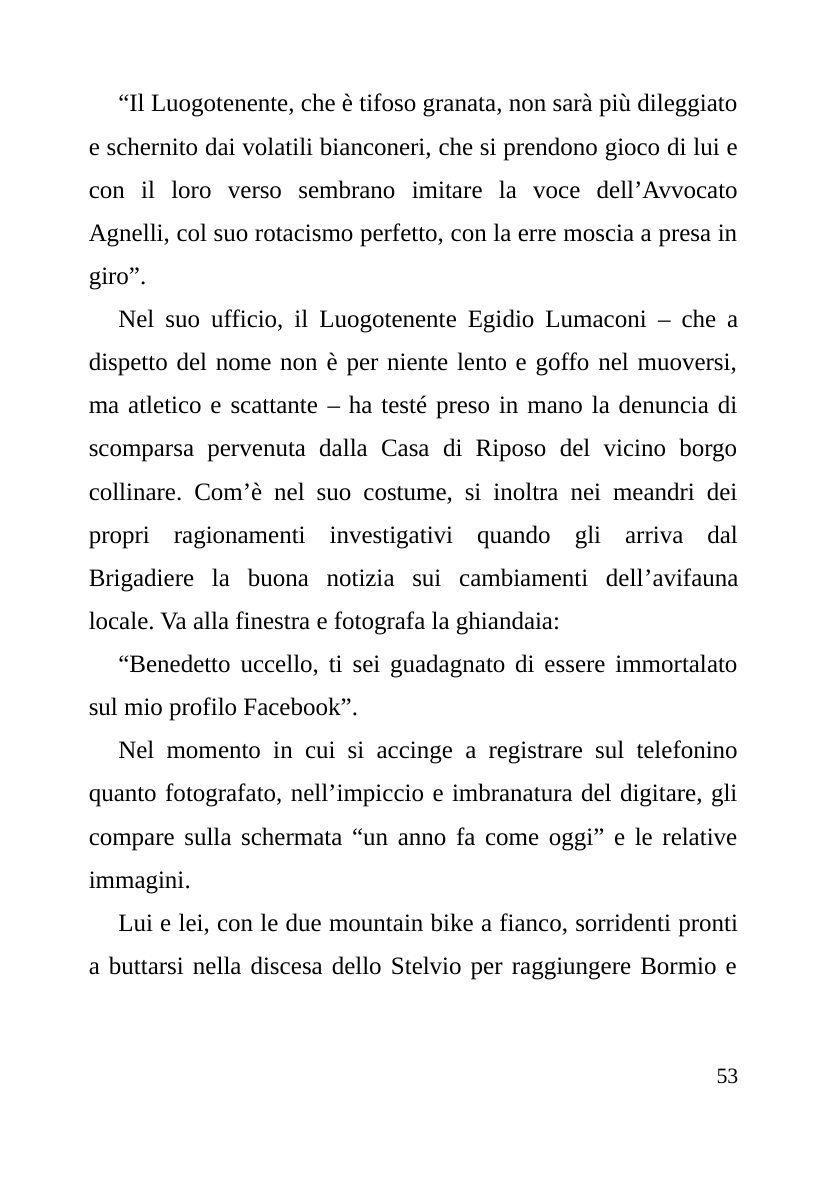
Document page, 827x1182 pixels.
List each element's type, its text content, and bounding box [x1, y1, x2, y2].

text “Benedetto uccello, ti sei guadagnato di essere immortalato sul mio profilo Facebook”. [88, 649, 738, 721]
text Nel suo ufficio, il Luogotenente Egidio Lumaconi ‒ che a dispetto del nome non è per niente lento e goffo nel muoversi, ma atletico e scattante ‒ ha testé preso in mano la denuncia di scomparsa pervenuta dalla Casa di Riposo del vicino borgo collinare. Com’è nel suo costume, si inoltra nei meandri dei propri ragionamenti investigativi quando gli arriva dal Brigadiere la buona notizia sui cambiamenti dell’avifauna locale. Va alla finestra e fotografa la ghiandaia: [88, 304, 738, 635]
text Lui e lei, con le due mountain bike a fianco, sorridenti pronti a buttarsi nella discesa dello Stelvio per raggiungere Bormio e [88, 908, 738, 980]
text Nel momento in cui si accinge a registrare sul telefonino quanto fotografato, nell’impiccio e imbranatura del digitare, gli compare sulla schermata “un anno fa come oggi” e le relative immagini. [88, 735, 738, 893]
text “Il Luogotenente, che è tifoso granata, non sarà più dileggiato e schernito dai volatili bianconeri, che si prendono gioco di lui e con il loro verso sembrano imitare la voce dell’Avvocato Agnelli, col suo rotacismo perfetto, con la erre moscia a presa in giro”. [88, 88, 738, 290]
